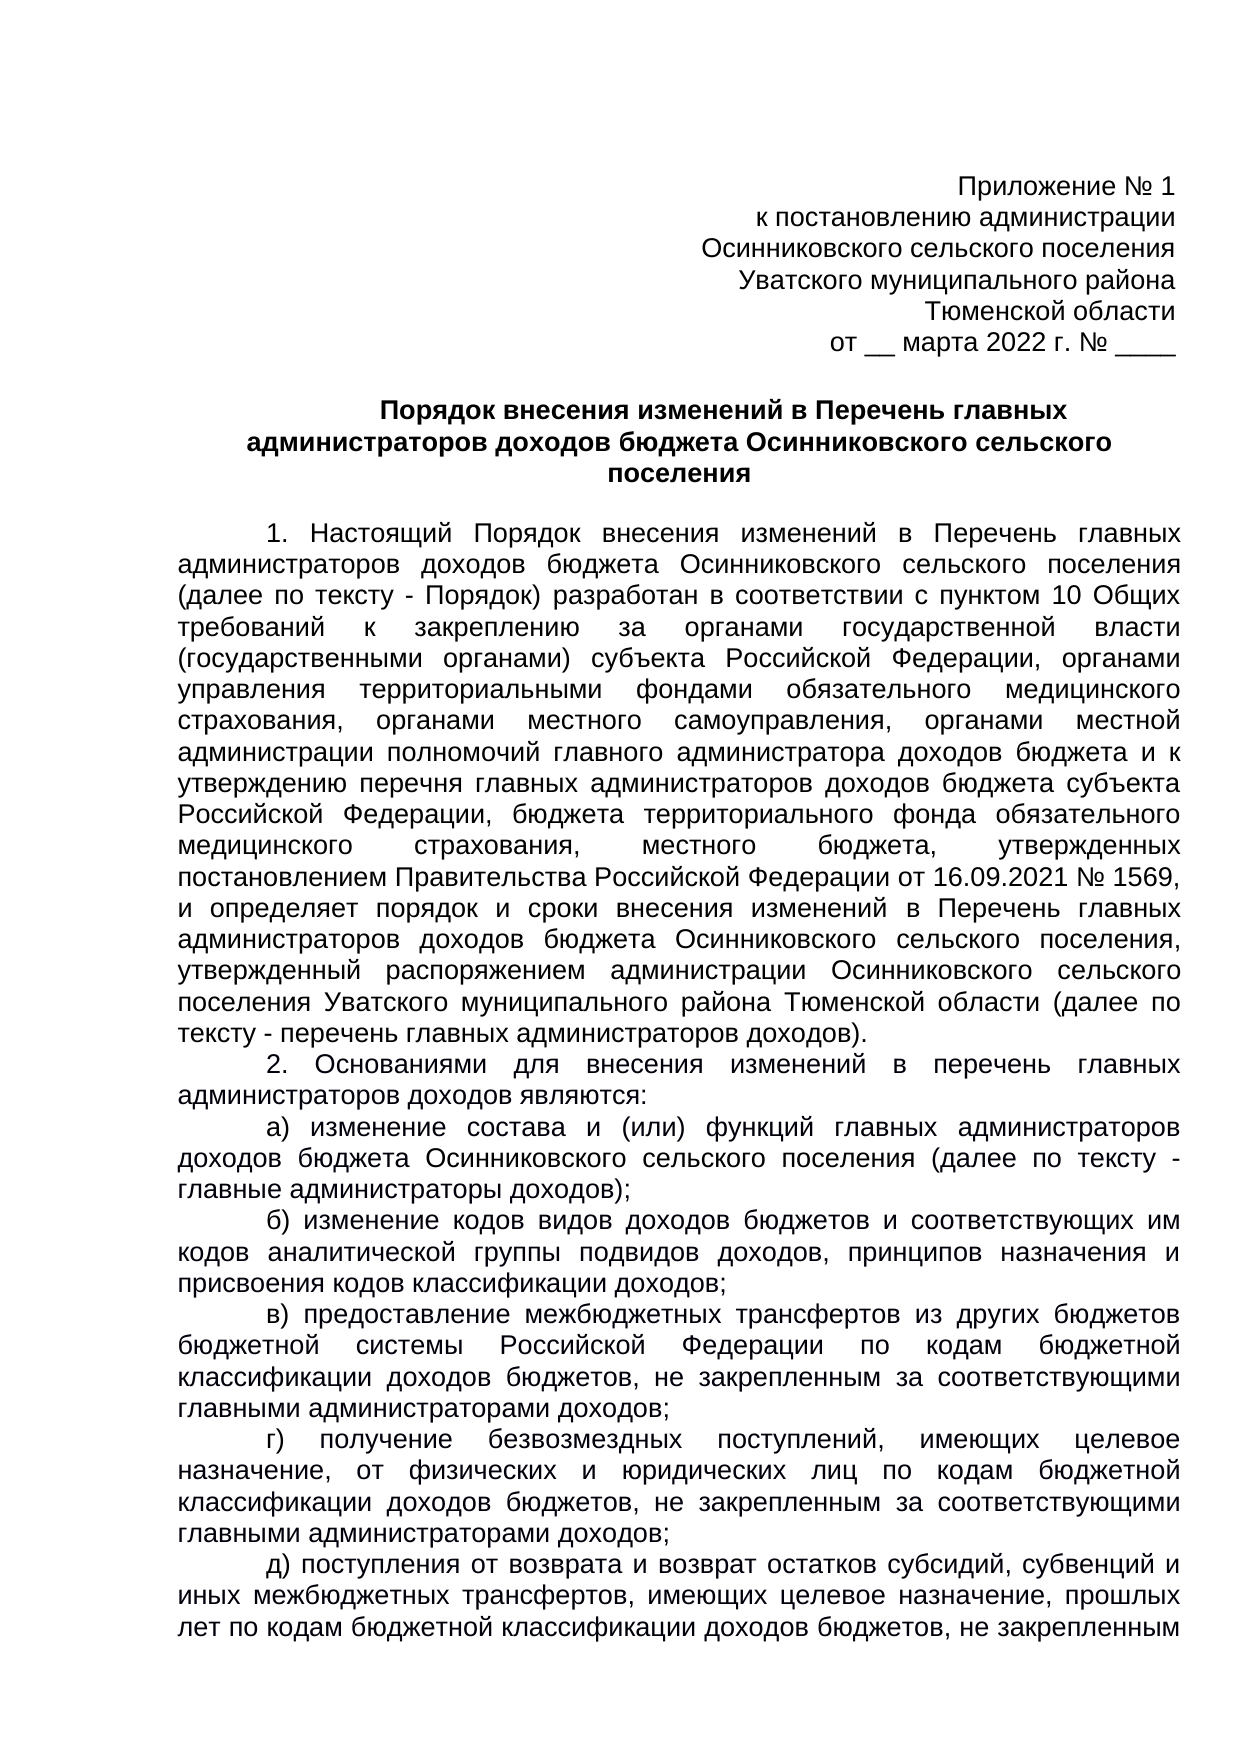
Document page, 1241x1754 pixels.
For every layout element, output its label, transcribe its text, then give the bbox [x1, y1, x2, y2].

text Порядок внесения изменений в Перечень главных администраторов доходов бюджета Осинниковского сельского поселения [177, 394, 1181, 488]
text в) предоставление межбюджетных трансфертов из других бюджетов бюджетной системы Российской Федерации по кодам бюджетной классификации доходов бюджетов, не закрепленным за соответствующими главными администраторами доходов; [177, 1298, 1181, 1423]
table_header [177, 164, 694, 363]
text д) поступления от возврата и возврат остатков субсидий, субвенций и иных межбюджетных трансфертов, имеющих целевое назначение, прошлых лет по кодам бюджетной классификации доходов бюджетов, не закрепленным [177, 1548, 1181, 1642]
text 2. Основаниями для внесения изменений в перечень главных администраторов доходов являются: [177, 1048, 1181, 1111]
text б) изменение кодов видов доходов бюджетов и соответствующих им кодов аналитической группы подвидов доходов, принципов назначения и присвоения кодов классификации доходов; [177, 1204, 1181, 1298]
text г) получение безвозмездных поступлений, имеющих целевое назначение, от физических и юридических лиц по кодам бюджетной классификации доходов бюджетов, не закрепленным за соответствующими главными администраторами доходов; [177, 1423, 1181, 1548]
text 1. Настоящий Порядок внесения изменений в Перечень главных администраторов доходов бюджета Осинниковского сельского поселения (далее по тексту - Порядок) разработан в соответствии с пунктом 10 Общих требований к закреплению за органами государственной власти (государственными органами) субъекта Российской Федерации, органами управления территориальными фондами обязательного медицинского страхования, органами местного самоуправления, органами местной администрации полномочий главного администратора доходов бюджета и к утверждению перечня главных администраторов доходов бюджета субъекта Российской Федерации, бюджета территориального фонда обязательного медицинского страхования, местного бюджета, утвержденных постановлением Правительства Российской Федерации от 16.09.2021 № 1569, и определяет порядок и сроки внесения изменений в Перечень главных администраторов доходов бюджета Осинниковского сельского поселения, утвержденный распоряжением администрации Осинниковского сельского поселения Уватского муниципального района Тюменской области (далее по тексту - перечень главных администраторов доходов). [177, 517, 1181, 1048]
table_header Приложение № 1 к постановлению администрации Осинниковского сельского поселения Уватского муниципального района Тюменской области от __ марта 2022 г. № ____ [694, 164, 1181, 363]
text а) изменение состава и (или) функций главных администраторов доходов бюджета Осинниковского сельского поселения (далее по тексту - главные администраторы доходов); [177, 1111, 1181, 1204]
